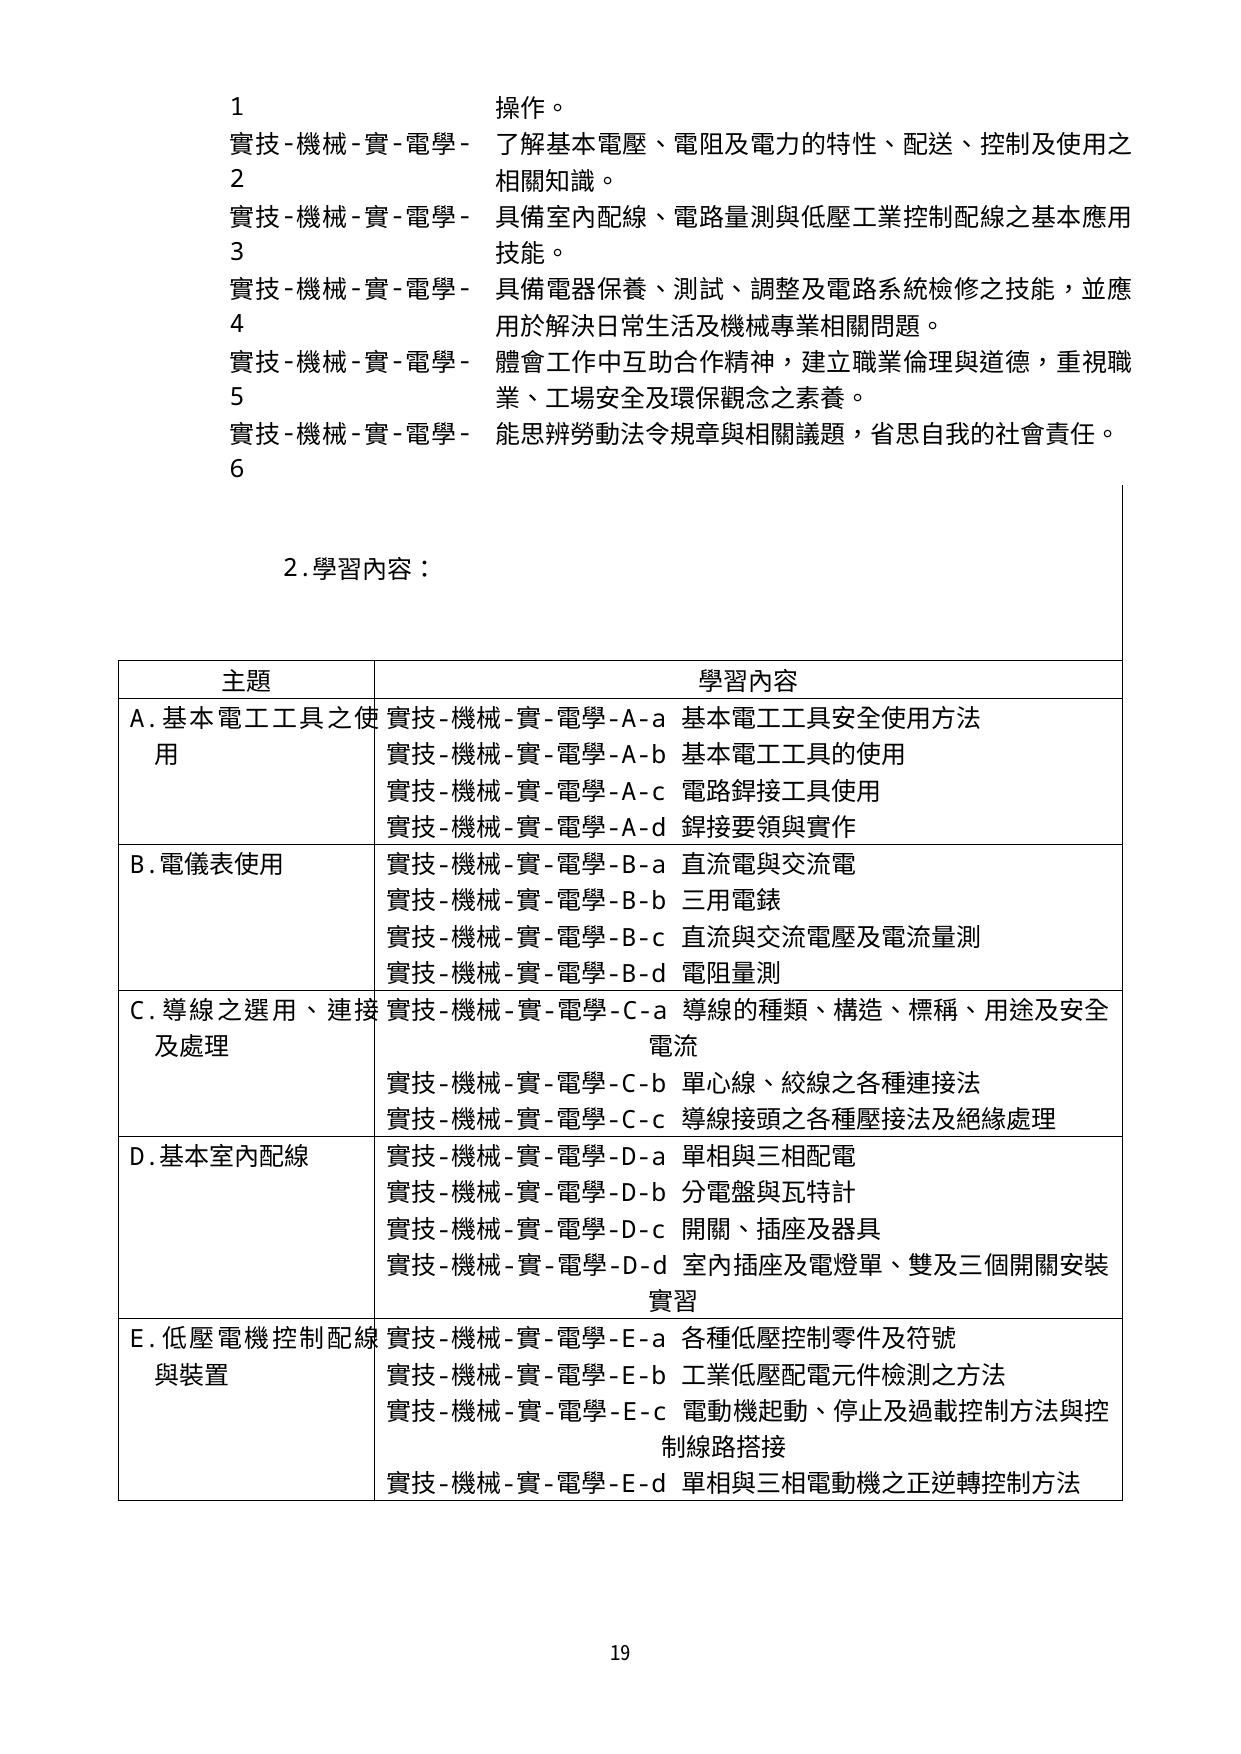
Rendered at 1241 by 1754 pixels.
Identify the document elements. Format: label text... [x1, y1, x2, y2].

table_cell B.電儀表使用 [119, 845, 374, 989]
table_cell 實技-機械-實-電學-D-a 單相與三相配電 實技-機械-實-電學-D-b 分電盤與瓦特計 實技-機械-實-電學-D-c 開關、插座及器具 實技-機械-實-電學-D-d 室內插座及電燈單、雙及三個開關安裝實習 [375, 1137, 1122, 1318]
table_cell 能思辨勞動法令規章與相關議題，省思自我的社會責任。 [484, 415, 1144, 485]
table_cell 實技-機械-實-電學-2 [218, 125, 484, 197]
table_header 1 [218, 89, 484, 125]
table_cell 實技-機械-實-電學-C-a 導線的種類、構造、標稱、用途及安全電流 實技-機械-實-電學-C-b 單心線、絞線之各種連接法 實技-機械-實-電學-C-c 導線接頭之各種壓接法及絕緣處理 [375, 991, 1122, 1136]
table_cell 實技-機械-實-電學-E-a 各種低壓控制零件及符號 實技-機械-實-電學-E-b 工業低壓配電元件檢測之方法 實技-機械-實-電學-E-c 電動機起動、停止及過載控制方法與控制線路搭接 實技-機械-實-電學-E-d 單相與三相電動機之正逆轉控制方法 [375, 1319, 1122, 1500]
table_cell C.導線之選用、連接及處理 [119, 991, 374, 1136]
text 2.學習內容： [218, 485, 1122, 660]
table_cell 實技-機械-實-電學-B-a 直流電與交流電 實技-機械-實-電學-B-b 三用電錶 實技-機械-實-電學-B-c 直流與交流電壓及電流量測 實技-機械-實-電學-B-d 電阻量測 [375, 845, 1122, 989]
table_cell 實技-機械-實-電學-A-a 基本電工工具安全使用方法 實技-機械-實-電學-A-b 基本電工工具的使用 實技-機械-實-電學-A-c 電路銲接工具使用 實技-機械-實-電學-A-d 銲接要領與實作 [375, 699, 1122, 843]
table_header 學習內容 [375, 661, 1122, 697]
table_cell 體會工作中互助合作精神，建立職業倫理與道德，重視職業、工場安全及環保觀念之素養。 [484, 343, 1144, 415]
table_cell 實技-機械-實-電學-5 [218, 343, 484, 415]
table_cell 實技-機械-實-電學-6 [218, 415, 484, 485]
table_cell A.基本電工工具之使用 [119, 699, 374, 843]
table_header 主題 [119, 661, 374, 697]
table_header 操作。 [484, 89, 1144, 125]
table_cell 實技-機械-實-電學-4 [218, 270, 484, 342]
table_cell 具備室內配線、電路量測與低壓工業控制配線之基本應用技能。 [484, 198, 1144, 270]
table_cell D.基本室內配線 [119, 1137, 374, 1318]
table_cell 具備電器保養、測試、調整及電路系統檢修之技能，並應用於解決日常生活及機械專業相關問題。 [484, 270, 1144, 342]
table_cell 了解基本電壓、電阻及電力的特性、配送、控制及使用之相關知識。 [484, 125, 1144, 197]
table_cell 實技-機械-實-電學-3 [218, 198, 484, 270]
table_cell E.低壓電機控制配線與裝置 [119, 1319, 374, 1500]
